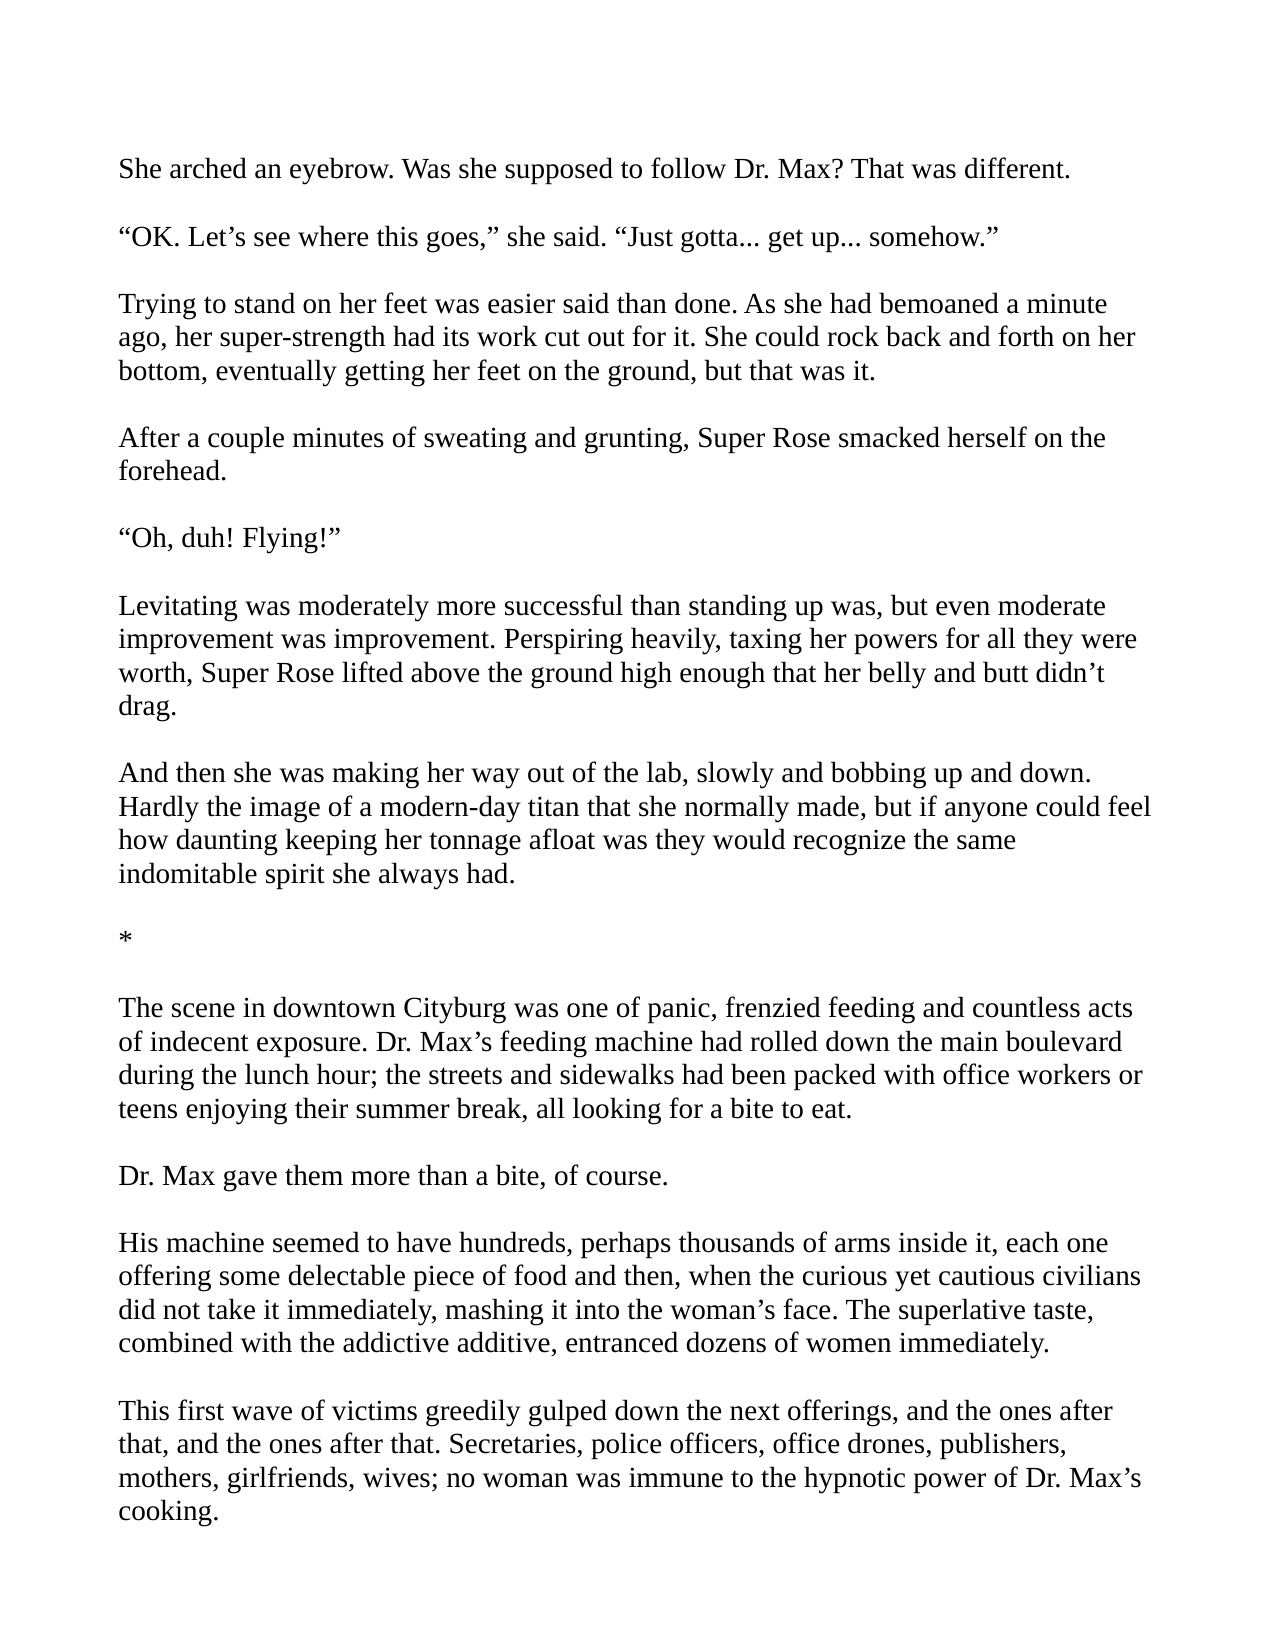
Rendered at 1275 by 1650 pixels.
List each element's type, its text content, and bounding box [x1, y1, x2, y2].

text Dr. Max gave them more than a bite, of course. [118, 1158, 1157, 1191]
text The scene in downtown Cityburg was one of panic, frenzied feeding and countless acts of indecent exposure. Dr. Max’s feeding machine had rolled down the main boulevard during the lunch hour; the streets and sidewalks had been packed with office workers or teens enjoying their summer break, all looking for a bite to eat. [118, 990, 1157, 1124]
text After a couple minutes of sweating and grunting, Super Rose smacked herself on the forehead. [118, 420, 1157, 487]
text His machine seemed to have hundreds, perhaps thousands of arms inside it, each one offering some delectable piece of food and then, when the curious yet cautious civilians did not take it immediately, mashing it into the woman’s face. The superlative taste, combined with the addictive additive, entranced dozens of women immediately. [118, 1225, 1157, 1359]
text Levitating was moderately more successful than standing up was, but even moderate improvement was improvement. Perspiring heavily, taxing her powers for all they were worth, Super Rose lifted above the ground high enough that her belly and butt didn’t drag. [118, 588, 1157, 722]
text She arched an eyebrow. Was she supposed to follow Dr. Max? That was different. [118, 152, 1157, 185]
text “OK. Let’s see where this goes,” she said. “Just gotta... get up... somehow.” [118, 219, 1157, 252]
text This first wave of victims greedily gulped down the next offerings, and the ones after that, and the ones after that. Secretaries, police officers, office drones, publishers, mothers, girlfriends, wives; no woman was immune to the hypnotic power of Dr. Max’s cooking. [118, 1393, 1157, 1527]
text Trying to stand on her feet was easier said than done. As she had bemoaned a minute ago, her super-strength had its work cut out for it. She could rock back and forth on her bottom, eventually getting her feet on the ground, but that was it. [118, 286, 1157, 386]
text * [118, 923, 1157, 957]
text “Oh, duh! Flying!” [118, 521, 1157, 554]
text And then she was making her way out of the lab, slowly and bobbing up and down. Hardly the image of a modern-day titan that she normally made, but if anyone could feel how daunting keeping her tonnage afloat was they would recognize the same indomitable spirit she always had. [118, 755, 1157, 889]
